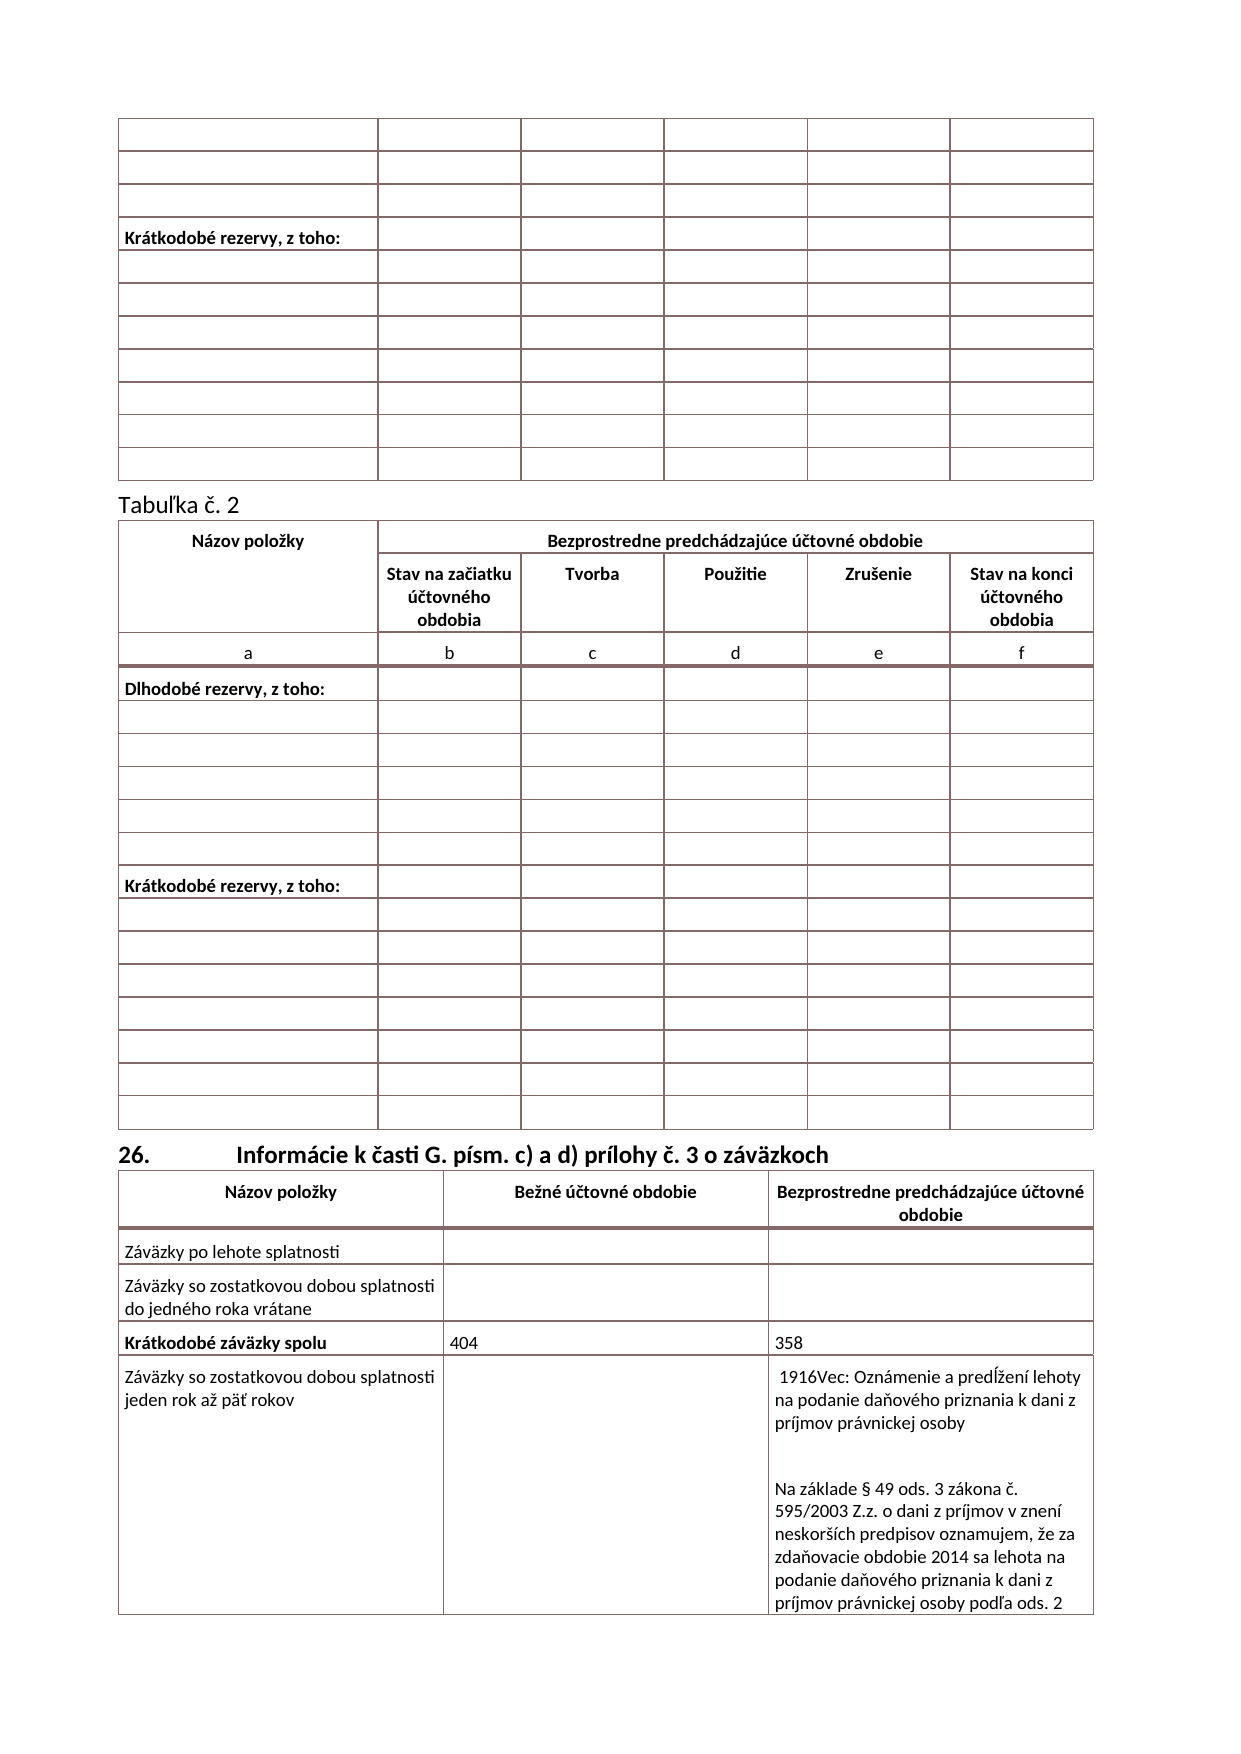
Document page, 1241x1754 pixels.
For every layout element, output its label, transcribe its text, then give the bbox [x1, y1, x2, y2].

table_cell [665, 185, 807, 216]
table_cell [119, 152, 377, 183]
table_header Bezprostredne predchádzajúce účtovné obdobie [769, 1171, 1093, 1226]
table_cell [379, 833, 520, 864]
table_cell [522, 251, 663, 282]
table_cell [522, 1096, 663, 1129]
table_cell [808, 448, 949, 480]
table_cell [808, 185, 949, 216]
table_cell [379, 899, 520, 930]
table_cell [444, 1230, 768, 1263]
table_cell [119, 317, 377, 348]
table_cell [119, 800, 377, 832]
table_cell [808, 734, 949, 766]
table_cell 358 [769, 1322, 1093, 1354]
table_cell Krátkodobé rezervy, z toho: [119, 866, 377, 897]
table_cell [119, 185, 377, 216]
table_cell [379, 152, 520, 183]
table_cell [379, 251, 520, 282]
table_cell [379, 119, 520, 150]
table_cell [522, 767, 663, 799]
table_cell [951, 965, 1093, 996]
table_cell [665, 119, 807, 150]
table_cell [951, 866, 1093, 897]
table_cell [951, 734, 1093, 766]
table_cell [808, 383, 949, 414]
table_cell [951, 800, 1093, 832]
table_cell [808, 932, 949, 963]
table_cell [522, 383, 663, 414]
table_cell f [951, 633, 1093, 664]
table_cell [119, 119, 377, 150]
table_cell [522, 1031, 663, 1062]
table_cell [379, 415, 520, 447]
table_cell [665, 866, 807, 897]
table_cell [522, 965, 663, 996]
table_cell [665, 998, 807, 1029]
table_cell [379, 284, 520, 315]
table_cell [119, 448, 377, 480]
table_cell a [119, 633, 377, 664]
table_cell [951, 218, 1093, 249]
table_cell [379, 383, 520, 414]
table_cell [522, 998, 663, 1029]
table_cell [379, 218, 520, 249]
table_cell [951, 1064, 1093, 1095]
table_cell [379, 767, 520, 799]
table_cell [665, 833, 807, 864]
table_cell [119, 734, 377, 766]
table_cell [808, 1096, 949, 1129]
table_cell Krátkodobé rezervy, z toho: [119, 218, 377, 249]
table_cell [808, 152, 949, 183]
table_cell [379, 1096, 520, 1129]
table_cell [522, 284, 663, 315]
table_cell [665, 383, 807, 414]
table_cell [119, 251, 377, 282]
table_cell [951, 1031, 1093, 1062]
table_cell Tvorba [522, 554, 663, 631]
table_cell [808, 701, 949, 733]
table_cell [665, 415, 807, 447]
table_cell [665, 668, 807, 700]
table_cell [951, 899, 1093, 930]
table_cell [379, 668, 520, 700]
table_cell [951, 668, 1093, 700]
table_cell [379, 1064, 520, 1095]
table_cell [119, 284, 377, 315]
table_cell e [808, 633, 949, 664]
table_cell 404 [444, 1322, 768, 1354]
table_cell [951, 251, 1093, 282]
table_cell [665, 701, 807, 733]
table_header Bežné účtovné obdobie [444, 1171, 768, 1226]
table_cell [119, 998, 377, 1029]
table_cell [665, 1064, 807, 1095]
table_cell Použitie [665, 554, 807, 631]
table_cell [379, 185, 520, 216]
table_cell [119, 833, 377, 864]
table_cell [951, 383, 1093, 414]
table_cell [119, 932, 377, 963]
table_cell [522, 899, 663, 930]
table_cell [808, 866, 949, 897]
table_cell [522, 668, 663, 700]
table_cell [951, 415, 1093, 447]
table_cell [808, 317, 949, 348]
table_cell [665, 767, 807, 799]
table_cell [522, 833, 663, 864]
table_cell Záväzky so zostatkovou dobou splatnosti jeden rok až päť rokov [119, 1356, 443, 1614]
table_cell [522, 932, 663, 963]
table_cell [808, 668, 949, 700]
table_cell [522, 448, 663, 480]
table_cell b [379, 633, 520, 664]
table_cell [665, 965, 807, 996]
table_cell [379, 350, 520, 381]
table_cell [119, 965, 377, 996]
table_cell [808, 218, 949, 249]
table_cell [951, 350, 1093, 381]
text 26. Informácie k časti G. písm. c) a d) prílohy č. 3 o záväzkoch [118, 1139, 1122, 1170]
table_cell [119, 1031, 377, 1062]
table_cell [522, 734, 663, 766]
table_cell [444, 1356, 768, 1614]
table_cell [808, 251, 949, 282]
table_cell [522, 218, 663, 249]
table_cell c [522, 633, 663, 664]
table_cell [379, 965, 520, 996]
table_cell [665, 734, 807, 766]
table_cell [808, 1031, 949, 1062]
table_cell [665, 350, 807, 381]
table_cell [379, 998, 520, 1029]
table_cell [119, 383, 377, 414]
table_cell [444, 1265, 768, 1320]
table_cell [665, 448, 807, 480]
table_cell [808, 767, 949, 799]
table_cell [808, 284, 949, 315]
table_cell [951, 932, 1093, 963]
table_cell [379, 448, 520, 480]
table_cell [522, 1064, 663, 1095]
table_cell [522, 800, 663, 832]
table_cell [665, 932, 807, 963]
table_cell [951, 185, 1093, 216]
table_cell [665, 1031, 807, 1062]
table_cell [665, 800, 807, 832]
table_header Bezprostredne predchádzajúce účtovné obdobie [379, 521, 1093, 552]
table_cell d [665, 633, 807, 664]
table_cell [665, 251, 807, 282]
table_header Názov položky [119, 1171, 443, 1226]
table_cell Stav na konci účtovného obdobia [951, 554, 1093, 631]
table_cell [951, 701, 1093, 733]
table_cell [951, 1096, 1093, 1129]
table_cell [119, 701, 377, 733]
table_cell [808, 965, 949, 996]
table_cell Dlhodobé rezervy, z toho: [119, 668, 377, 700]
table_cell Záväzky so zostatkovou dobou splatnosti do jedného roka vrátane [119, 1265, 443, 1320]
text Tabuľka č. 2 [118, 489, 1122, 520]
table_cell [379, 317, 520, 348]
table_cell Zrušenie [808, 554, 949, 631]
table_cell [808, 119, 949, 150]
table_cell [522, 152, 663, 183]
table_cell [522, 119, 663, 150]
table_cell [665, 317, 807, 348]
table_cell [808, 1064, 949, 1095]
table_cell Stav na začiatku účtovného obdobia [379, 554, 520, 631]
table_cell 1916Vec: Oznámenie a predĺžení lehoty na podanie daňového priznania k dani z príjmov právnickej osoby Na základe § 49 ods. 3 zákona č. 595/2003 Z.z. o dani z príjmov v znení neskorších predpisov oznamujem, že za zdaňovacie obdobie 2014 sa lehota na podanie daňového priznania k dani z príjmov právnickej osoby podľa ods. 2 [769, 1356, 1093, 1614]
table_cell [665, 1096, 807, 1129]
table_cell [808, 833, 949, 864]
table_cell [522, 415, 663, 447]
table_cell [769, 1265, 1093, 1320]
table_cell [951, 998, 1093, 1029]
table_cell [808, 415, 949, 447]
table_cell [119, 767, 377, 799]
table_cell Záväzky po lehote splatnosti [119, 1230, 443, 1263]
table_header Názov položky [119, 521, 377, 631]
table_cell [808, 998, 949, 1029]
table_cell [379, 800, 520, 832]
table_cell [665, 218, 807, 249]
table_cell [379, 734, 520, 766]
table_cell [808, 899, 949, 930]
table_cell [665, 899, 807, 930]
table_cell [522, 701, 663, 733]
table_cell [379, 866, 520, 897]
table_cell [379, 932, 520, 963]
table_cell [951, 152, 1093, 183]
table_cell [522, 350, 663, 381]
table_cell [808, 800, 949, 832]
table_cell [665, 152, 807, 183]
table_cell [951, 119, 1093, 150]
table_cell Krátkodobé záväzky spolu [119, 1322, 443, 1354]
table_cell [951, 317, 1093, 348]
table_cell [119, 350, 377, 381]
table_cell [951, 767, 1093, 799]
table_cell [769, 1230, 1093, 1263]
table_cell [951, 833, 1093, 864]
table_cell [522, 185, 663, 216]
table_cell [522, 317, 663, 348]
table_cell [951, 284, 1093, 315]
table_cell [379, 1031, 520, 1062]
table_cell [808, 350, 949, 381]
table_cell [951, 448, 1093, 480]
table_cell [522, 866, 663, 897]
table_cell [119, 415, 377, 447]
table_cell [665, 284, 807, 315]
table_cell [119, 1096, 377, 1129]
table_cell [379, 701, 520, 733]
table_cell [119, 1064, 377, 1095]
table_cell [119, 899, 377, 930]
